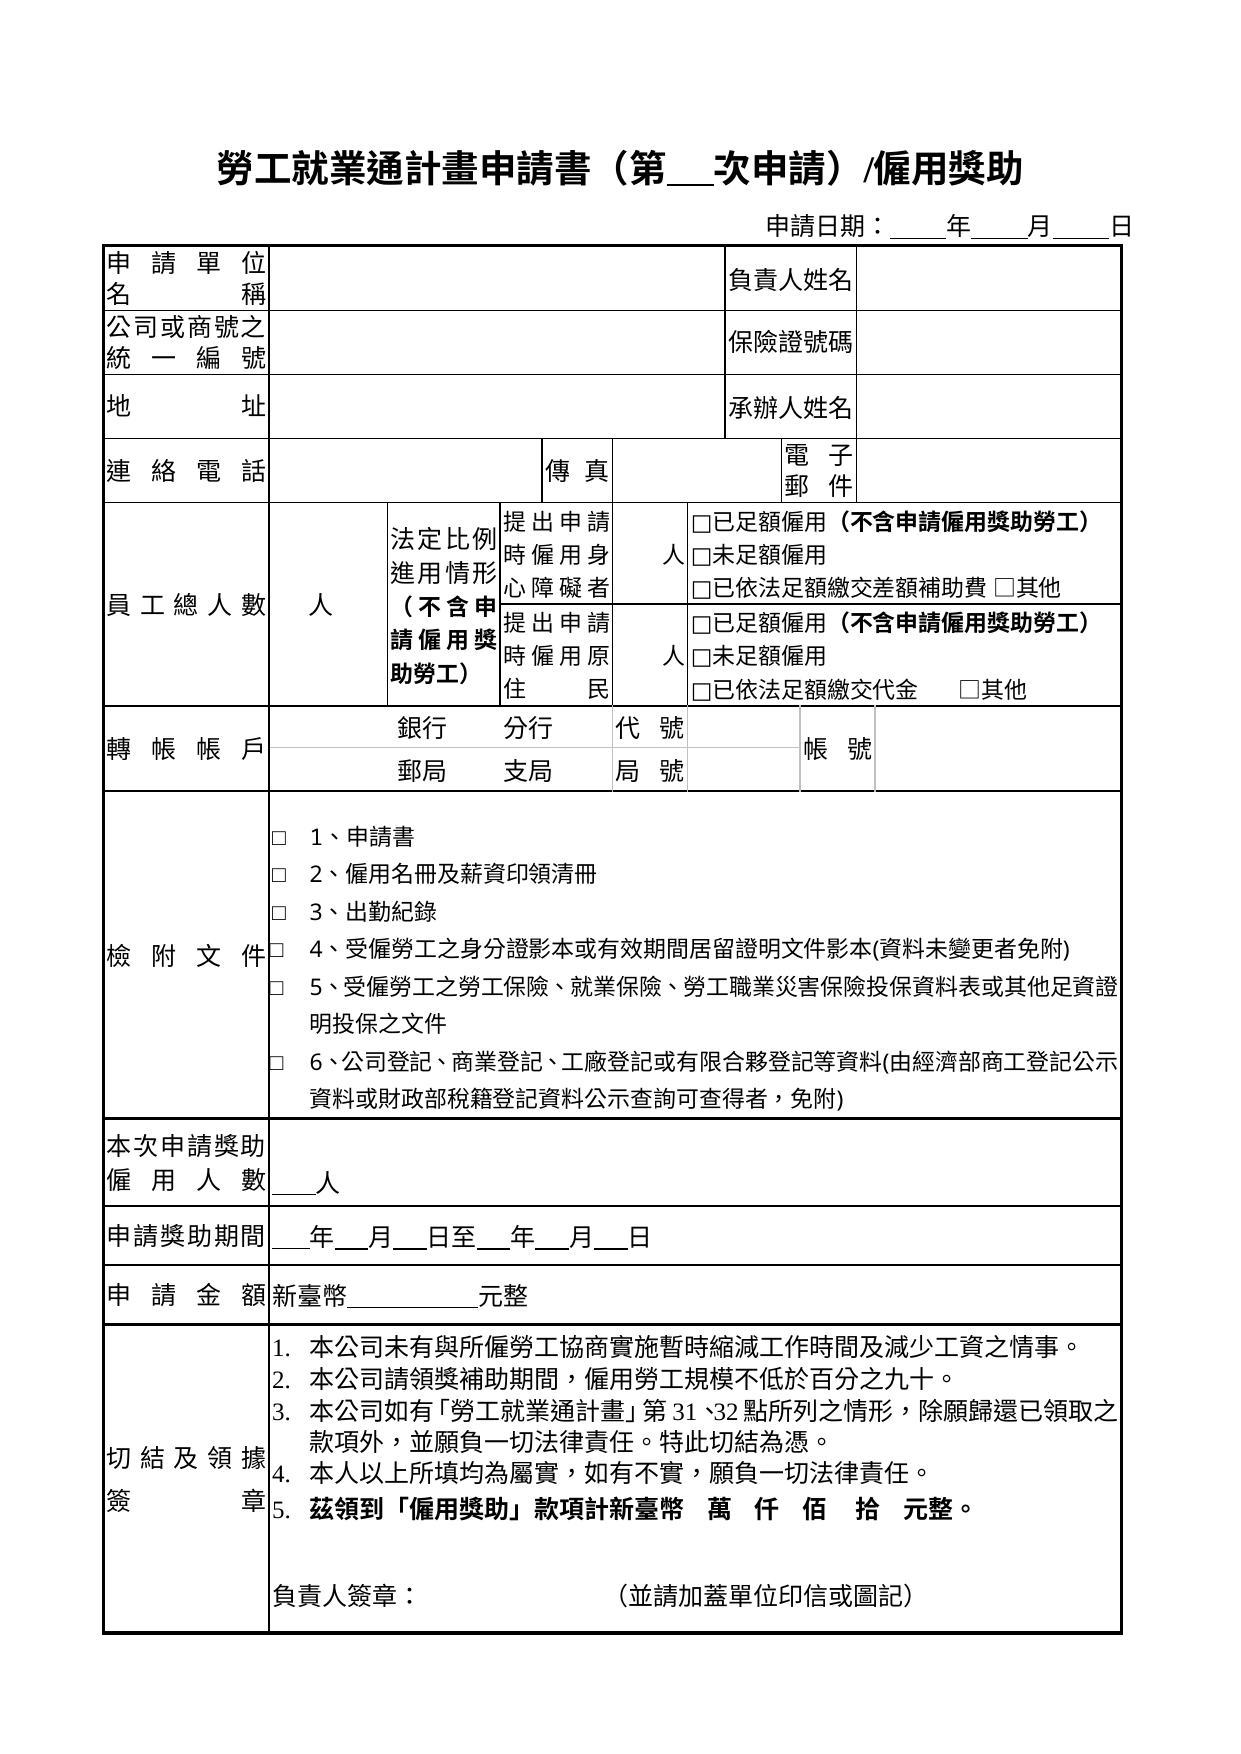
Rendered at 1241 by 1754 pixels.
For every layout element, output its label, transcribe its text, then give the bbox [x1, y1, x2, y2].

table_cell [857, 375, 1120, 438]
table_cell 申請金額 [105, 1266, 268, 1323]
table_cell 傳真 [543, 439, 612, 502]
table_cell 帳號 [801, 707, 874, 790]
table_cell 本公司未有與所僱勞工協商實施暫時縮減工作時間及減少工資之情事。 本公司請領獎補助期間，僱用勞工規模不低於百分之九十。 本公司如有「勞工就業通計畫」第31、32點所列之情形，除願歸還已領取之款項外，並願負一切法律責任。特此切結為憑。 本人以上所填均為屬實，如有不實，願負一切法律責任。 茲領到「僱用獎助」款項計新臺幣 萬 仟 佰 拾 元整。 負責人簽章： （並請加蓋單位印信或圖記） [270, 1326, 1120, 1631]
table_cell 員工總人數 [105, 503, 268, 705]
table_cell 新臺幣 元整 [270, 1266, 1120, 1323]
table_header 申請單位 名稱 [105, 247, 268, 309]
table_cell □已足額僱用（不含申請僱用獎助勞工） □未足額僱用 □已依法足額繳交差額補助費 □其他 [688, 503, 1120, 603]
table_cell 郵局 支局 [270, 748, 612, 790]
table_cell 人 [613, 503, 687, 603]
table_cell 人 [270, 1120, 1120, 1205]
table_cell 提出申請時僱用身心障礙者 [501, 503, 612, 603]
table_cell 代號 [613, 707, 687, 746]
table_cell [613, 439, 781, 502]
table_cell 保險證號碼 [726, 311, 856, 374]
table_cell 人 [270, 503, 387, 705]
table_cell 本次申請獎助僱用人數 [105, 1120, 268, 1205]
text 申請日期： 年 月 日 [106, 202, 1134, 244]
table_cell 連絡電話 [105, 439, 268, 502]
table_cell 法定比例 進用情形 （不含申請僱用獎助勞工） [388, 503, 499, 705]
table_cell [857, 439, 1120, 502]
table_cell 申請獎助期間 [105, 1207, 268, 1264]
table_cell 年 月 日至 年 月 日 [270, 1207, 1120, 1264]
table_cell [270, 439, 541, 502]
table_header 負責人姓名 [726, 247, 856, 309]
table_cell [270, 375, 724, 438]
table_cell 地址 [105, 375, 268, 438]
table_cell 人 [613, 605, 687, 705]
table_header [270, 247, 724, 309]
table_cell [876, 707, 1120, 790]
table_cell [688, 748, 799, 790]
table_cell 切結及領據 簽章 [105, 1326, 268, 1631]
table_cell 1、申請書 2、僱用名冊及薪資印領清冊 3、出勤紀錄 4、受僱勞工之身分證影本或有效期間居留證明文件影本(資料未變更者免附) 5、受僱勞工之勞工保險、就業保險、勞工職業災害保險投保資料表或其他足資證 明投保之文件 6、公司登記、商業登記、工廠登記或有限合夥登記等資料(由經濟部商工登記公示資料或財政部稅籍登記資料公示查詢可查得者，免附) [270, 792, 1120, 1117]
table_cell [270, 311, 724, 374]
table_cell □已足額僱用（不含申請僱用獎助勞工） □未足額僱用 □已依法足額繳交代金 □其他 [688, 605, 1120, 705]
table_cell 提出申請時僱用原住民 [501, 605, 612, 705]
table_header [857, 247, 1120, 309]
table_cell 局號 [613, 748, 687, 790]
table_cell 公司或商號之統一編號 [105, 311, 268, 374]
table_cell [688, 707, 799, 746]
table_cell [857, 311, 1120, 374]
table_cell 承辦人姓名 [726, 375, 856, 438]
text 勞工就業通計畫申請書（第 次申請）/僱用獎助 [106, 138, 1134, 193]
table_cell 轉帳帳戶 [105, 707, 268, 790]
table_cell 電子郵件 [782, 439, 856, 502]
table_cell 銀行 分行 [270, 707, 612, 746]
table_cell 檢附文件 [105, 792, 268, 1117]
